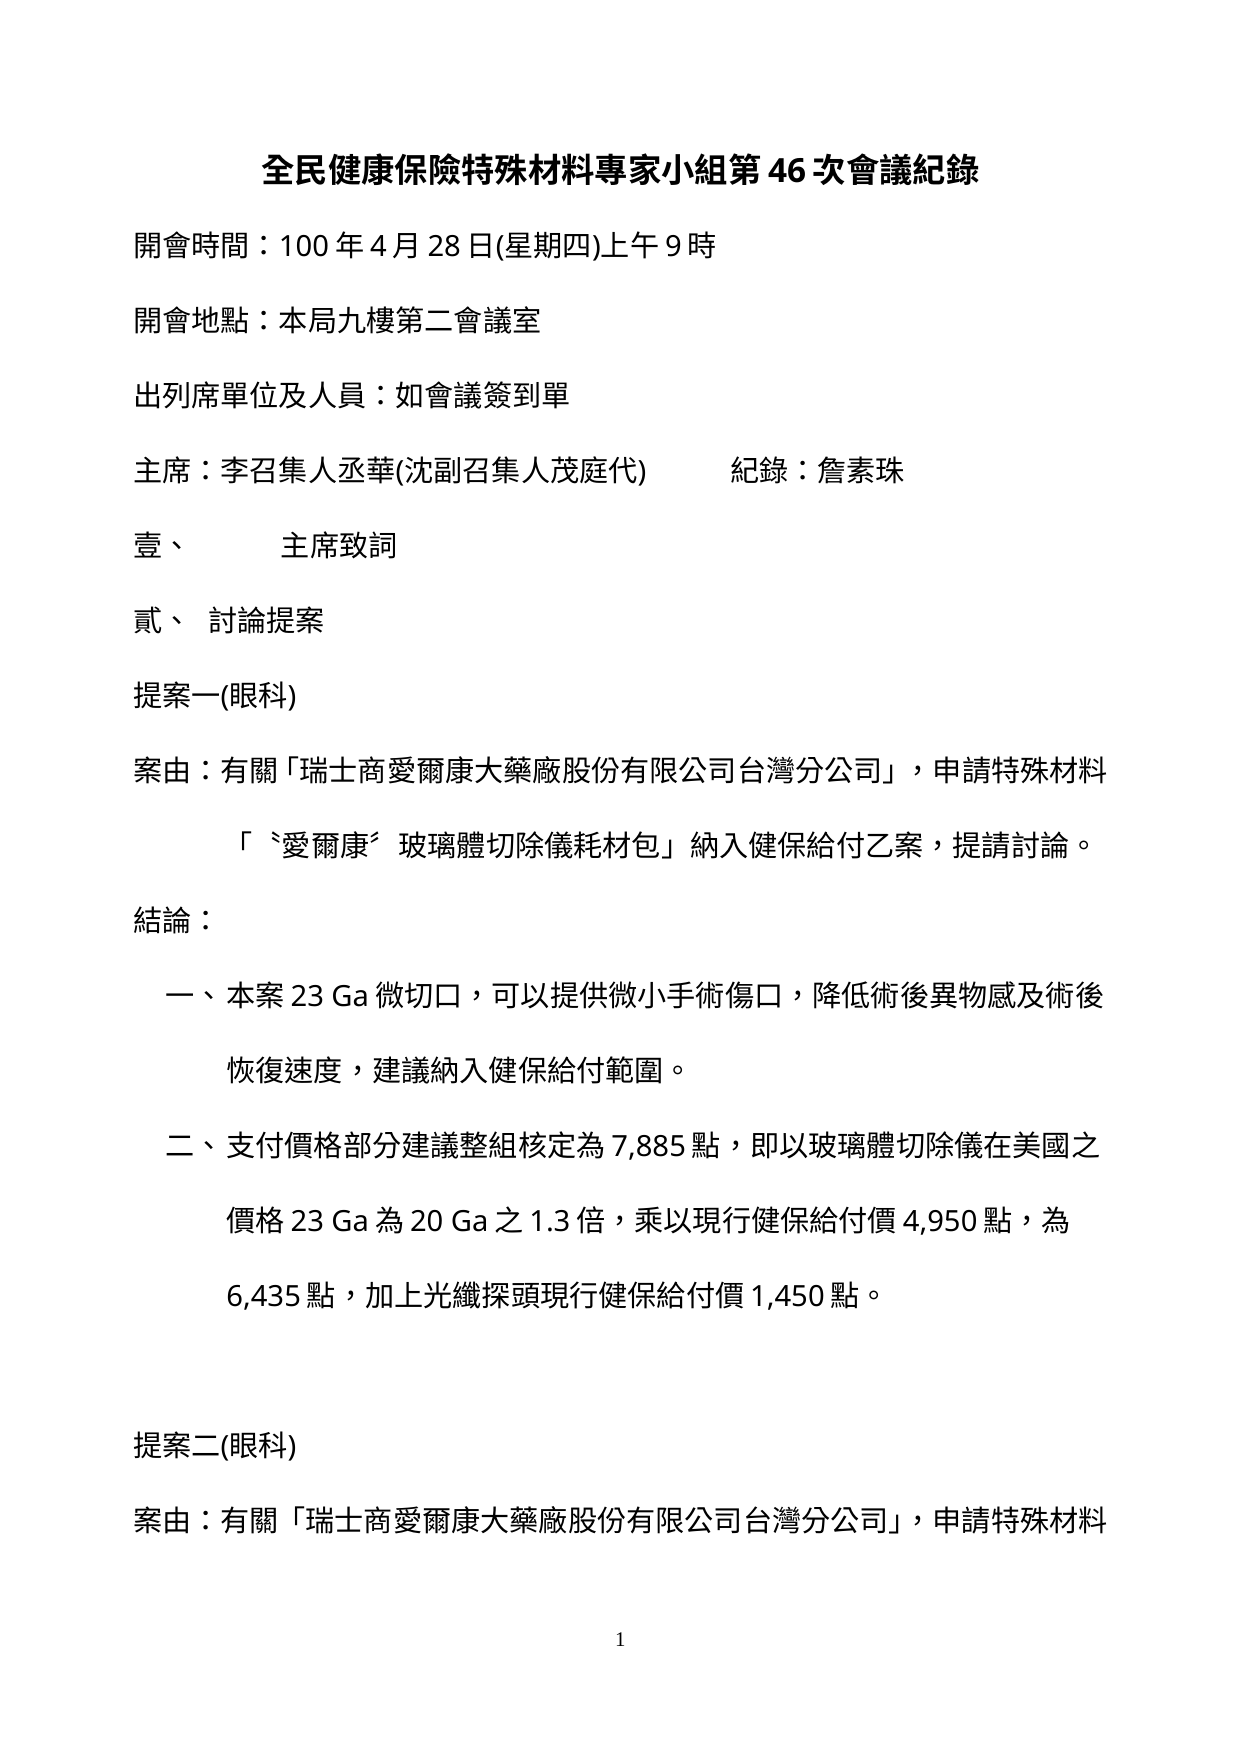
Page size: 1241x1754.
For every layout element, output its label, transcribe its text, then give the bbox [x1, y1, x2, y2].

text 案由：有關「瑞士商愛爾康大藥廠股份有限公司台灣分公司」，申請特殊材料 [133, 1481, 1107, 1556]
text 出列席單位及人員：如會議簽到單 [133, 356, 1107, 431]
list 討論提案 [133, 581, 1107, 656]
text 提案一(眼科) [133, 656, 1107, 731]
list 支付價格部分建議整組核定為7,885點，即以玻璃體切除儀在美國之價格23 Ga為20 Ga之1.3倍，乘以現行健保給付價4,950點，為6,435點，加上光纖探頭現行健保給付價1,450點。 [165, 1106, 1107, 1331]
list 主席致詞 [133, 506, 1107, 581]
list 本案23 Ga微切口，可以提供微小手術傷口，降低術後異物感及術後恢復速度，建議納入健保給付範圍。 [165, 956, 1107, 1106]
text 主席：李召集人丞華(沈副召集人茂庭代) 紀錄：詹素珠 [133, 431, 1107, 506]
text 開會地點：本局九樓第二會議室 [133, 281, 1107, 356]
text 結論： [133, 881, 1107, 956]
text 案由：有關「瑞士商愛爾康大藥廠股份有限公司台灣分公司」，申請特殊材料「〝愛爾康〞玻璃體切除儀耗材包」納入健保給付乙案，提請討論。 [133, 731, 1107, 881]
text 提案二(眼科) [133, 1406, 1107, 1481]
text 開會時間：100年4月28日(星期四)上午9時 [133, 206, 1107, 281]
text 全民健康保險特殊材料專家小組第46次會議紀錄 [133, 131, 1107, 206]
